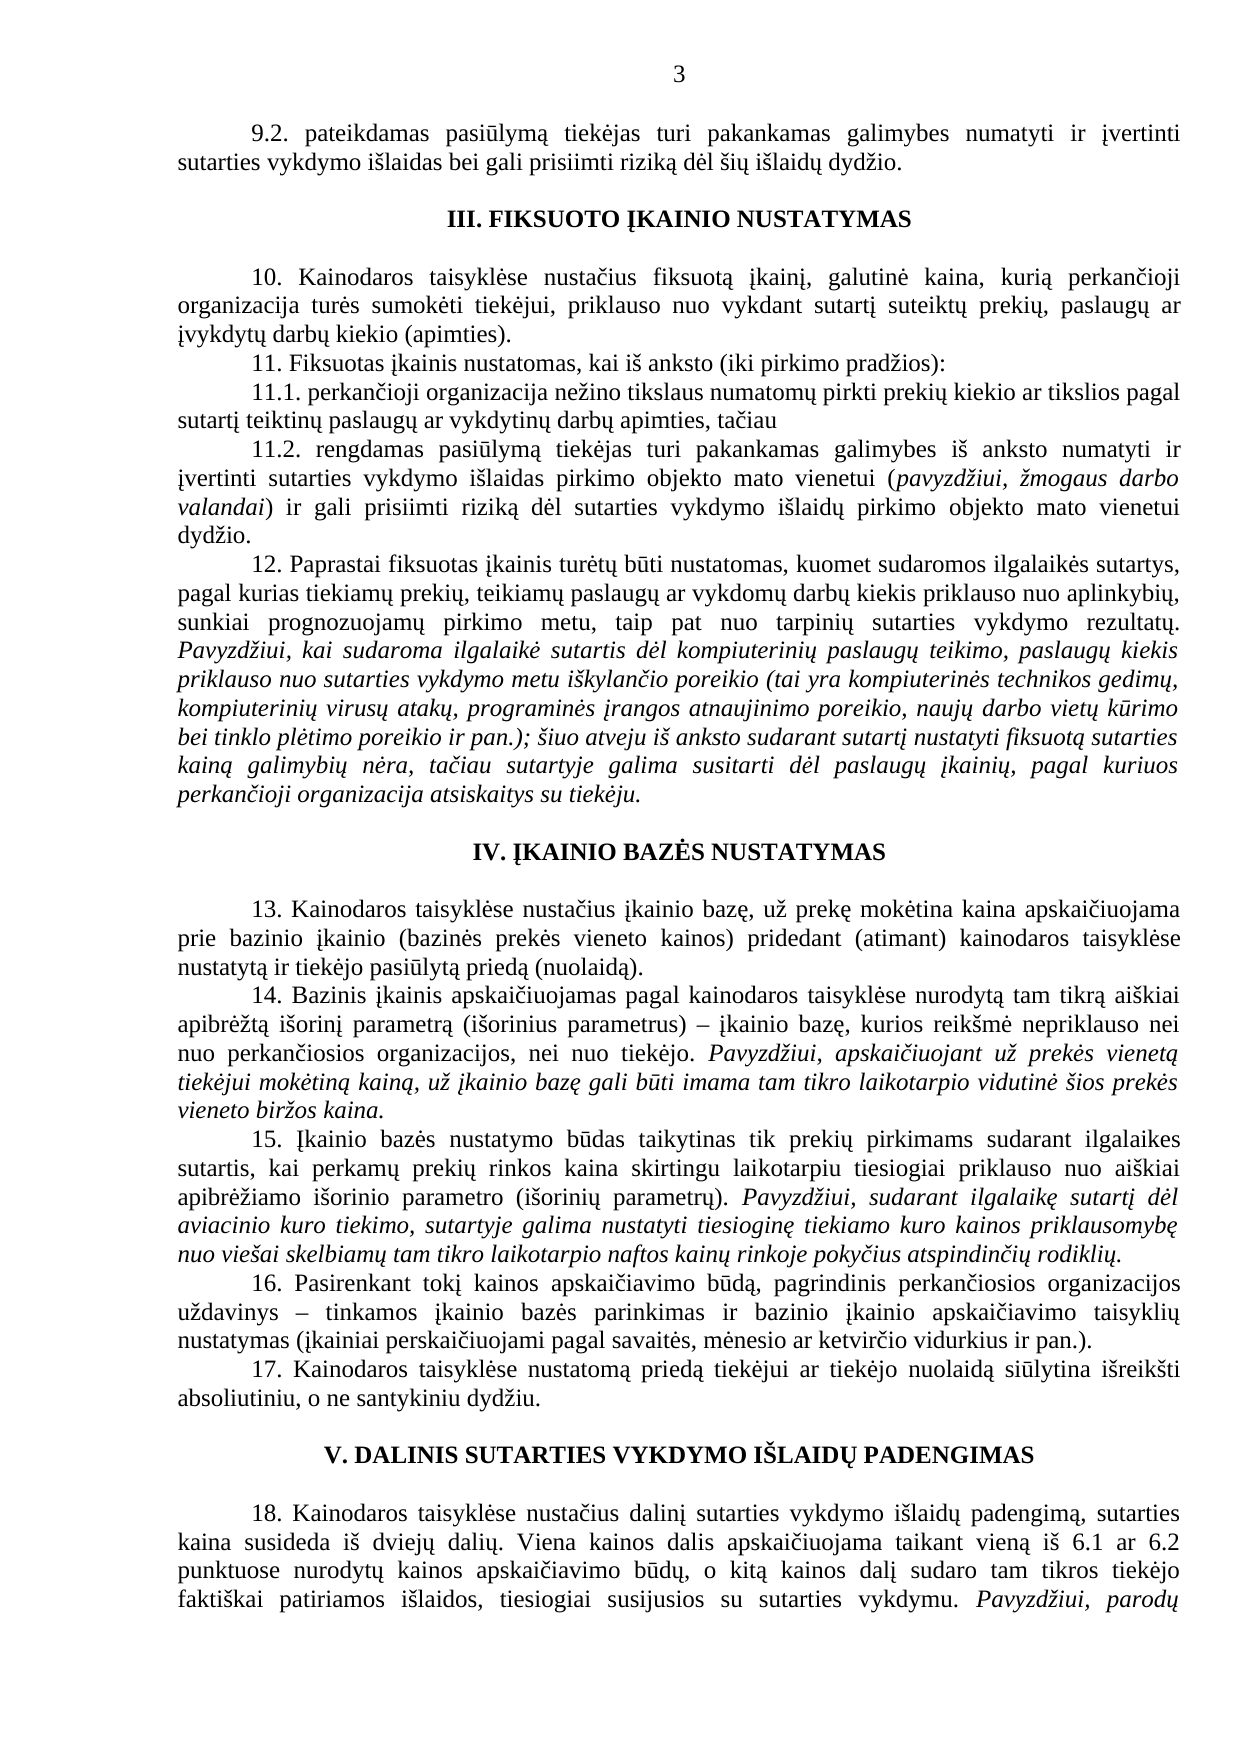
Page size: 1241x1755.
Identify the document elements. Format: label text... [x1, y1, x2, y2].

text III. fiksuoto įkainio nustatymas [177, 204, 1181, 233]
text V. dalinis sutarties vykdymo išlaidų padengimas [177, 1441, 1181, 1469]
text IV. įkainio bazės nustatymas [177, 837, 1181, 866]
text 11.2. rengdamas pasiūlymą tiekėjas turi pakankamas galimybes iš anksto numatyti ir įvertinti sutarties vykdymo išlaidas pirkimo objekto mato vienetui (pavyzdžiui, žmogaus darbo valandai) ir gali prisiimti riziką dėl sutarties vykdymo išlaidų pirkimo objekto mato vienetui dydžio. [177, 434, 1181, 549]
text 13. Kainodaros taisyklėse nustačius įkainio bazę, už prekę mokėtina kaina apskaičiuojama prie bazinio įkainio (bazinės prekės vieneto kainos) pridedant (atimant) kainodaros taisyklėse nustatytą ir tiekėjo pasiūlytą priedą (nuolaidą). [177, 894, 1181, 981]
text 14. Bazinis įkainis apskaičiuojamas pagal kainodaros taisyklėse nurodytą tam tikrą aiškiai apibrėžtą išorinį parametrą (išorinius parametrus) – įkainio bazę, kurios reikšmė nepriklauso nei nuo perkančiosios organizacijos, nei nuo tiekėjo. Pavyzdžiui, apskaičiuojant už prekės vienetą tiekėjui mokėtiną kainą, už įkainio bazę gali būti imama tam tikro laikotarpio vidutinė šios prekės vieneto biržos kaina. [177, 981, 1181, 1124]
text 12. Paprastai fiksuotas įkainis turėtų būti nustatomas, kuomet sudaromos ilgalaikės sutartys, pagal kurias tiekiamų prekių, teikiamų paslaugų ar vykdomų darbų kiekis priklauso nuo aplinkybių, sunkiai prognozuojamų pirkimo metu, taip pat nuo tarpinių sutarties vykdymo rezultatų. Pavyzdžiui, kai sudaroma ilgalaikė sutartis dėl kompiuterinių paslaugų teikimo, paslaugų kiekis priklauso nuo sutarties vykdymo metu iškylančio poreikio (tai yra kompiuterinės technikos gedimų, kompiuterinių virusų atakų, programinės įrangos atnaujinimo poreikio, naujų darbo vietų kūrimo bei tinklo plėtimo poreikio ir pan.); šiuo atveju iš anksto sudarant sutartį nustatyti fiksuotą sutarties kainą galimybių nėra, tačiau sutartyje galima susitarti dėl paslaugų įkainių, pagal kuriuos perkančioji organizacija atsiskaitys su tiekėju. [177, 549, 1181, 808]
text 17. Kainodaros taisyklėse nustatomą priedą tiekėjui ar tiekėjo nuolaidą siūlytina išreikšti absoliutiniu, o ne santykiniu dydžiu. [177, 1354, 1181, 1412]
text 11. Fiksuotas įkainis nustatomas, kai iš anksto (iki pirkimo pradžios): [177, 348, 1181, 377]
text 9.2. pateikdamas pasiūlymą tiekėjas turi pakankamas galimybes numatyti ir įvertinti sutarties vykdymo išlaidas bei gali prisiimti riziką dėl šių išlaidų dydžio. [177, 118, 1181, 176]
text 15. Įkainio bazės nustatymo būdas taikytinas tik prekių pirkimams sudarant ilgalaikes sutartis, kai perkamų prekių rinkos kaina skirtingu laikotarpiu tiesiogiai priklauso nuo aiškiai apibrėžiamo išorinio parametro (išorinių parametrų). Pavyzdžiui, sudarant ilgalaikę sutartį dėl aviacinio kuro tiekimo, sutartyje galima nustatyti tiesioginę tiekiamo kuro kainos priklausomybę nuo viešai skelbiamų tam tikro laikotarpio naftos kainų rinkoje pokyčius atspindinčių rodiklių. [177, 1124, 1181, 1268]
text 11.1. perkančioji organizacija nežino tikslaus numatomų pirkti prekių kiekio ar tikslios pagal sutartį teiktinų paslaugų ar vykdytinų darbų apimties, tačiau [177, 377, 1181, 434]
text 10. Kainodaros taisyklėse nustačius fiksuotą įkainį, galutinė kaina, kurią perkančioji organizacija turės sumokėti tiekėjui, priklauso nuo vykdant sutartį suteiktų prekių, paslaugų ar įvykdytų darbų kiekio (apimties). [177, 262, 1181, 348]
text 18. Kainodaros taisyklėse nustačius dalinį sutarties vykdymo išlaidų padengimą, sutarties kaina susideda iš dviejų dalių. Viena kainos dalis apskaičiuojama taikant vieną iš 6.1 ar 6.2 punktuose nurodytų kainos apskaičiavimo būdų, o kitą kainos dalį sudaro tam tikros tiekėjo faktiškai patiriamos išlaidos, tiesiogiai susijusios su sutarties vykdymu. Pavyzdžiui, parodų [177, 1498, 1181, 1613]
text 16. Pasirenkant tokį kainos apskaičiavimo būdą, pagrindinis perkančiosios organizacijos uždavinys – tinkamos įkainio bazės parinkimas ir bazinio įkainio apskaičiavimo taisyklių nustatymas (įkainiai perskaičiuojami pagal savaitės, mėnesio ar ketvirčio vidurkius ir pan.). [177, 1268, 1181, 1354]
